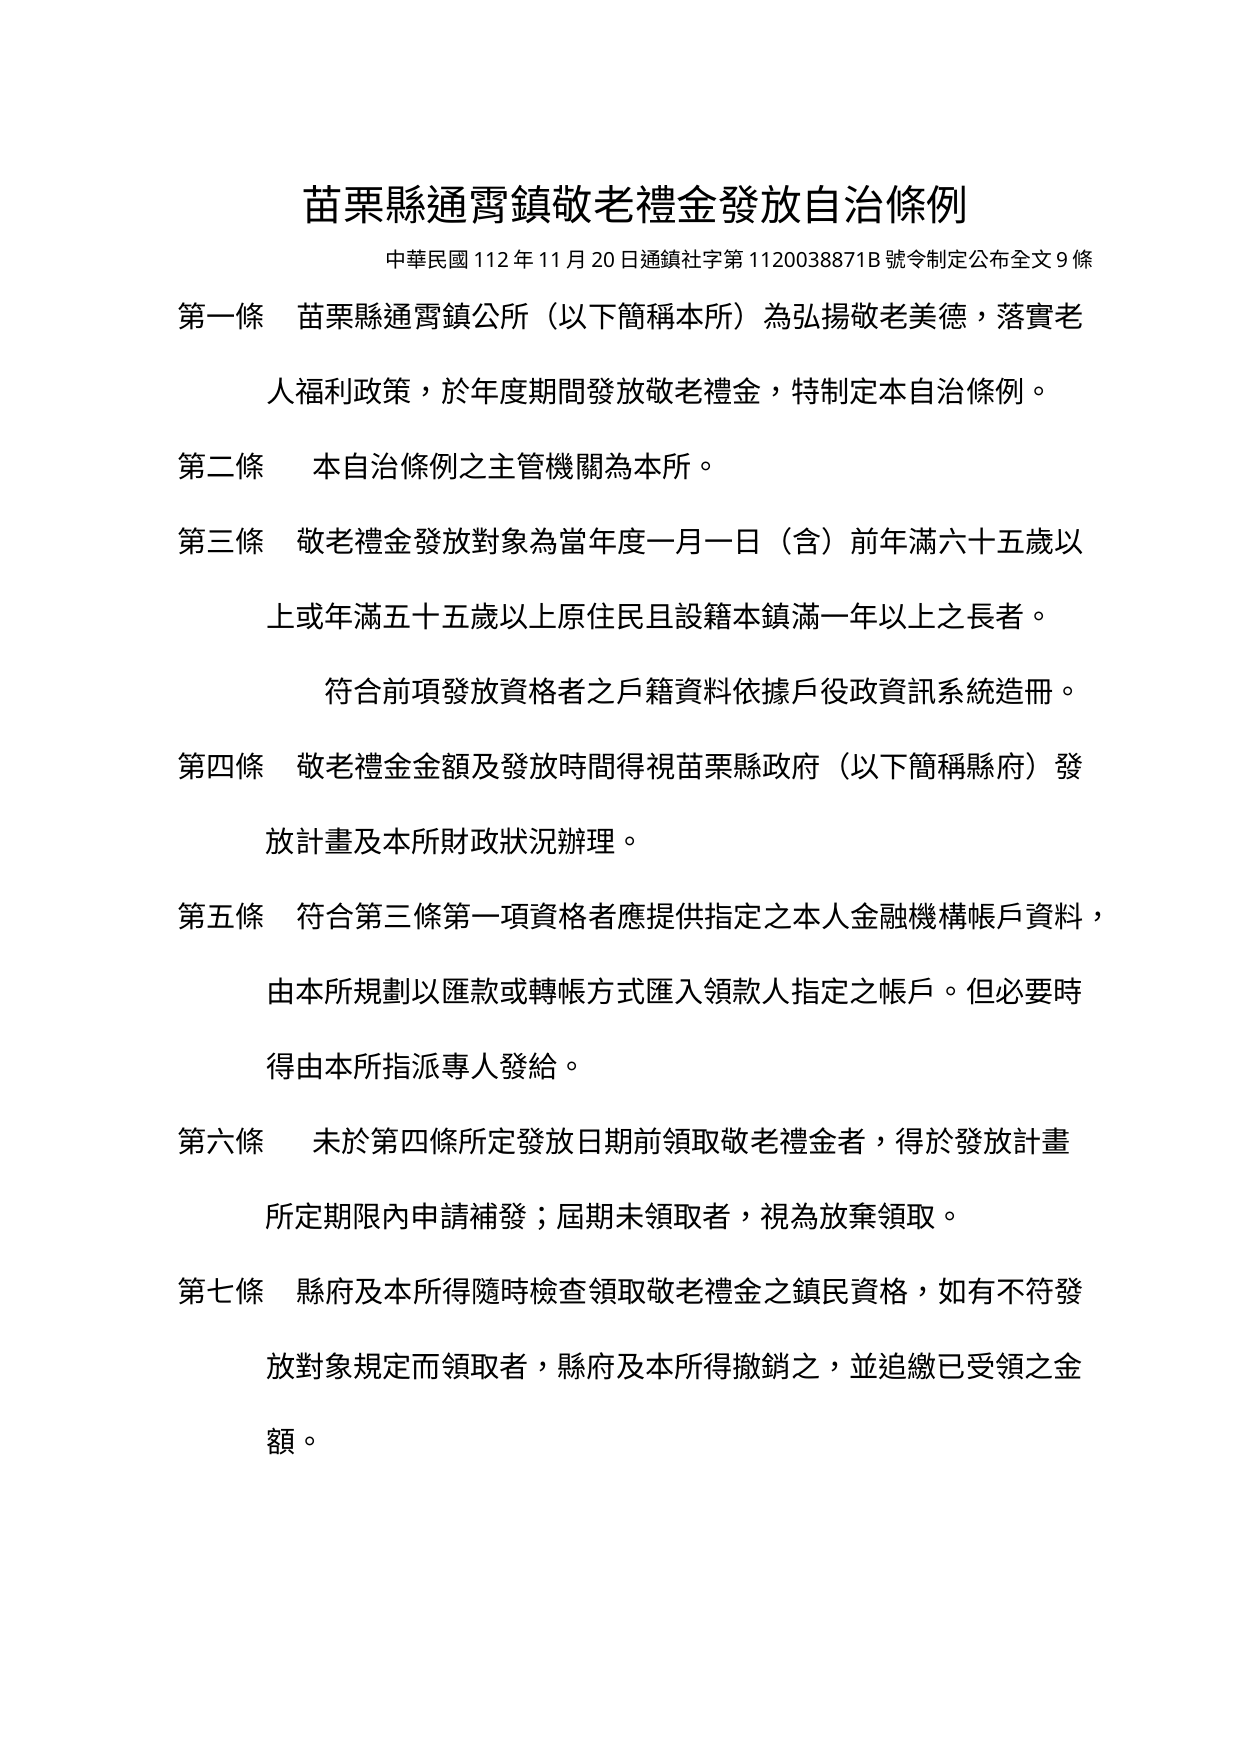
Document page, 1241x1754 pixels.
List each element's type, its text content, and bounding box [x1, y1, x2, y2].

text 所定期限內申請補發；屆期未領取者，視為放棄領取。 [177, 1177, 1092, 1252]
list 縣府及本所得隨時檢查領取敬老禮金之鎮民資格，如有不符發放對象規定而領取者，縣府及本所得撤銷之，並追繳已受領之金額。 [177, 1252, 1092, 1477]
list 未於第四條所定發放日期前領取敬老禮金者，得於發放計畫 [177, 1102, 1092, 1177]
list 敬老禮金發放對象為當年度一月一日（含）前年滿六十五歲以上或年滿五十五歲以上原住民且設籍本鎮滿一年以上之長者。 [177, 502, 1092, 652]
text 符合前項發放資格者之戶籍資料依據戶役政資訊系統造冊。 [266, 652, 1092, 727]
text 苗栗縣通霄鎮敬老禮金發放自治條例 [177, 164, 1092, 239]
list 符合第三條第一項資格者應提供指定之本人金融機構帳戶資料，由本所規劃以匯款或轉帳方式匯入領款人指定之帳戶。但必要時得由本所指派專人發給。 [177, 877, 1092, 1102]
list 本自治條例之主管機關為本所。 [177, 427, 1092, 502]
list 苗栗縣通霄鎮公所（以下簡稱本所）為弘揚敬老美德，落實老人福利政策，於年度期間發放敬老禮金，特制定本自治條例。 [177, 277, 1092, 427]
text 中華民國112年11月20日通鎮社字第1120038871B號令制定公布全文9條 [177, 239, 1092, 277]
list 敬老禮金金額及發放時間得視苗栗縣政府（以下簡稱縣府）發放計畫及本所財政狀況辦理。 [177, 727, 1092, 877]
